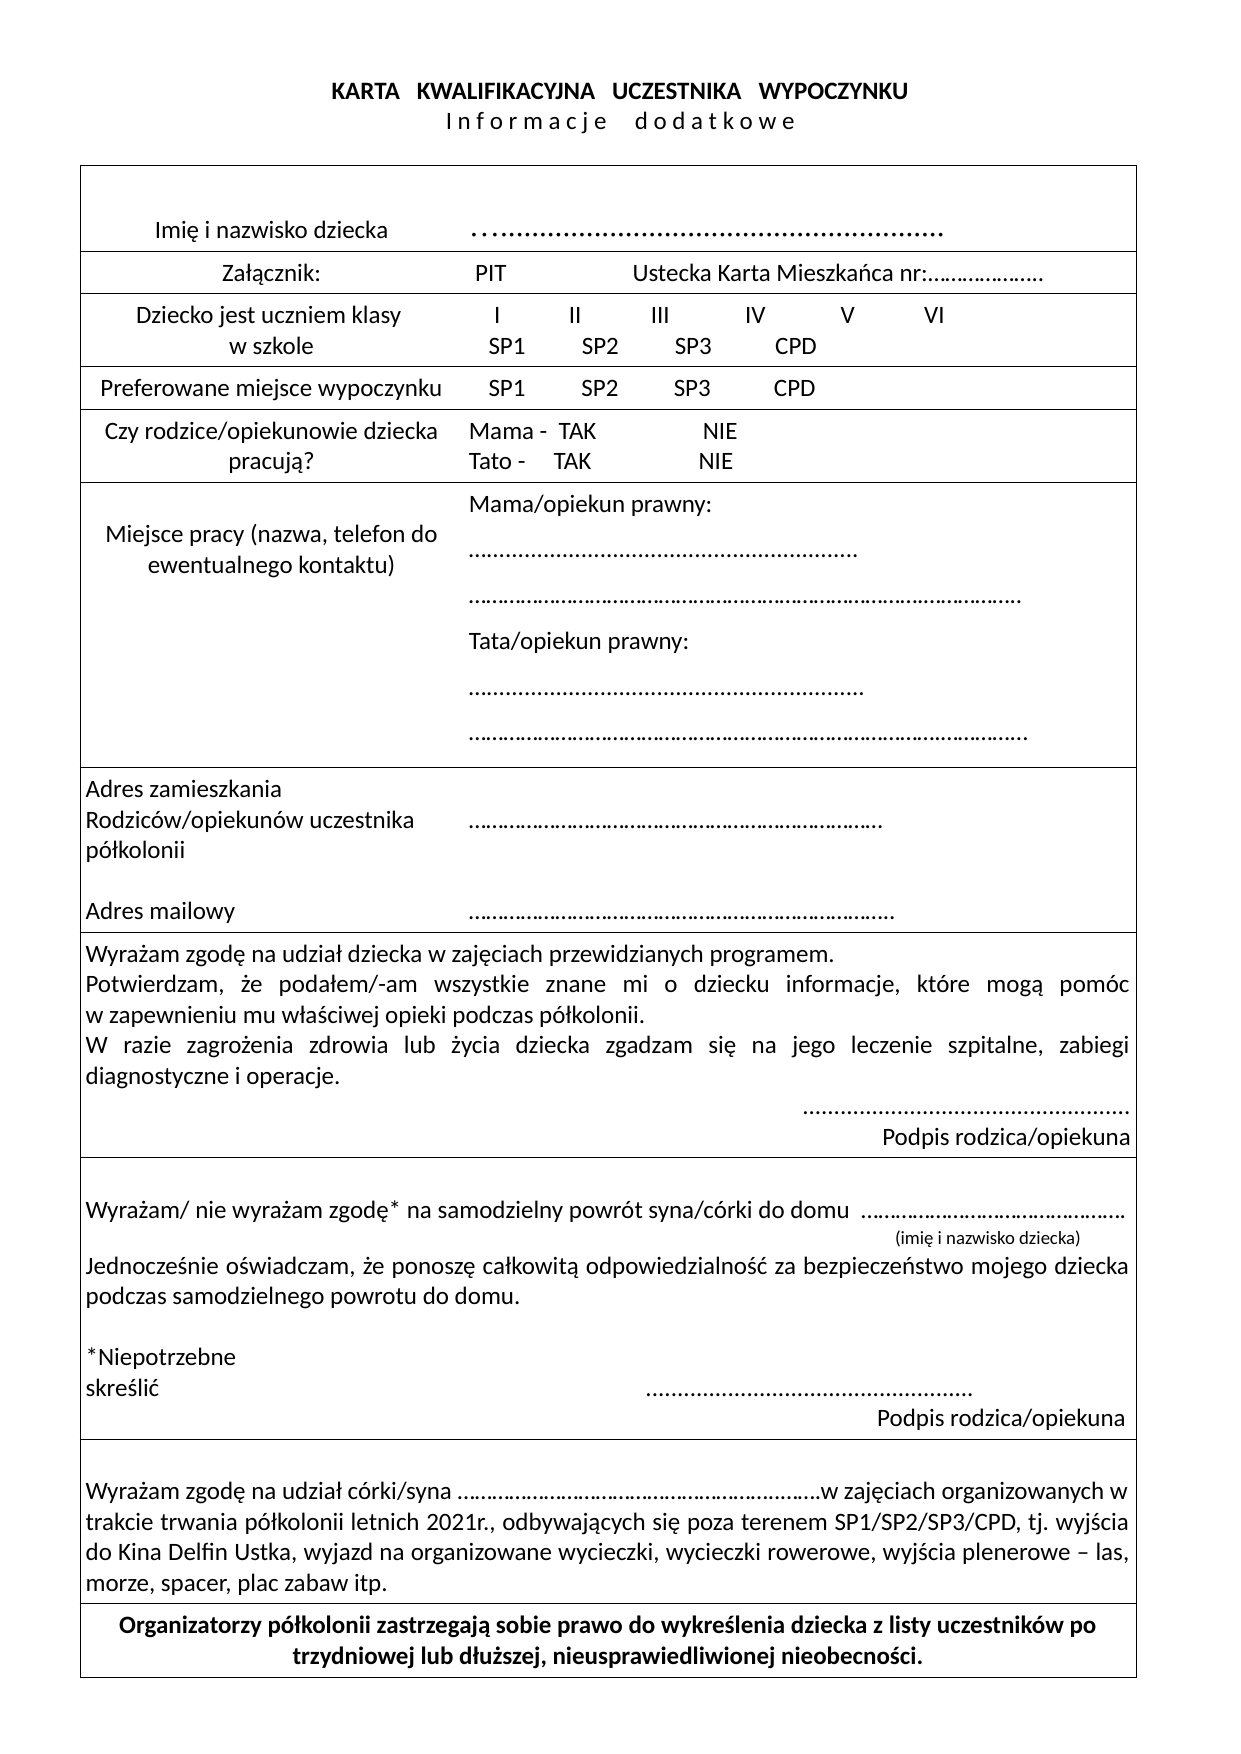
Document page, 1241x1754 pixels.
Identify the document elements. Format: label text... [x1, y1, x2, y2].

table_cell Mama - TAK  NIE  Tato - TAK  NIE  [463, 410, 1136, 482]
table_cell Wyrażam/ nie wyrażam zgodę* na samodzielny powrót syna/córki do domu ………………………………………. (imię i nazwisko dziecka) Jednocześnie oświadczam, że ponoszę całkowitą odpowiedzialność za bezpieczeństwo mojego dziecka podczas samodzielnego powrotu do domu. *Niepotrzebne skreślić .................................................... Podpis rodzica/opiekuna [81, 1158, 1136, 1439]
text I n f o r m a c j e d o d a t k o w e [75, 106, 1165, 136]
table_header …......................................................... [463, 166, 1136, 251]
table_cell Adres zamieszkania Rodziców/opiekunów uczestnika półkolonii Adres mailowy [81, 768, 463, 932]
table_cell ……………………………………………………………… ……………………………………………………………….. [463, 768, 1136, 932]
table_cell Mama/opiekun prawny: …...........................................................…………………………………………………………………….…………….. Tata/opiekun prawny: …............................................................……………………………………………………………………….…………... [463, 483, 1136, 767]
table_cell SP1 SP2 SP3  CPD [463, 367, 1136, 408]
table_header Imię i nazwisko dziecka [81, 166, 463, 251]
table_cell Czy rodzice/opiekunowie dziecka pracują? [81, 410, 463, 482]
table_cell  I  II  III  IV  V  VI SP1 SP2 SP3  CPD [463, 294, 1136, 366]
table_cell Miejsce pracy (nazwa, telefon do ewentualnego kontaktu) [81, 483, 463, 767]
table_cell Wyrażam zgodę na udział córki/syna ………………………………………………..…….w zajęciach organizowanych w trakcie trwania półkolonii letnich 2021r., odbywających się poza terenem SP1/SP2/SP3/CPD, tj. wyjścia do Kina Delfin Ustka, wyjazd na organizowane wycieczki, wycieczki rowerowe, wyjścia plenerowe – las, morze, spacer, plac zabaw itp. [81, 1440, 1136, 1603]
text KARTA KWALIFIKACYJNA UCZESTNIKA WYPOCZYNKU [75, 75, 1165, 106]
table_cell Preferowane miejsce wypoczynku [81, 367, 463, 408]
table_cell  PIT  Ustecka Karta Mieszkańca nr:……………….. [463, 252, 1136, 293]
table_cell Załącznik: [81, 252, 463, 293]
table_cell Dziecko jest uczniem klasy w szkole [81, 294, 463, 366]
table_cell Organizatorzy półkolonii zastrzegają sobie prawo do wykreślenia dziecka z listy uczestników po trzydniowej lub dłuższej, nieusprawiedliwionej nieobecności. [81, 1604, 1136, 1676]
table_cell Wyrażam zgodę na udział dziecka w zajęciach przewidzianych programem. Potwierdzam, że podałem/-am wszystkie znane mi o dziecku informacje, które mogą pomóc w zapewnieniu mu właściwej opieki podczas półkolonii. W razie zagrożenia zdrowia lub życia dziecka zgadzam się na jego leczenie szpitalne, zabiegi diagnostyczne i operacje. .................................................... Podpis rodzica/opiekuna [81, 933, 1136, 1157]
